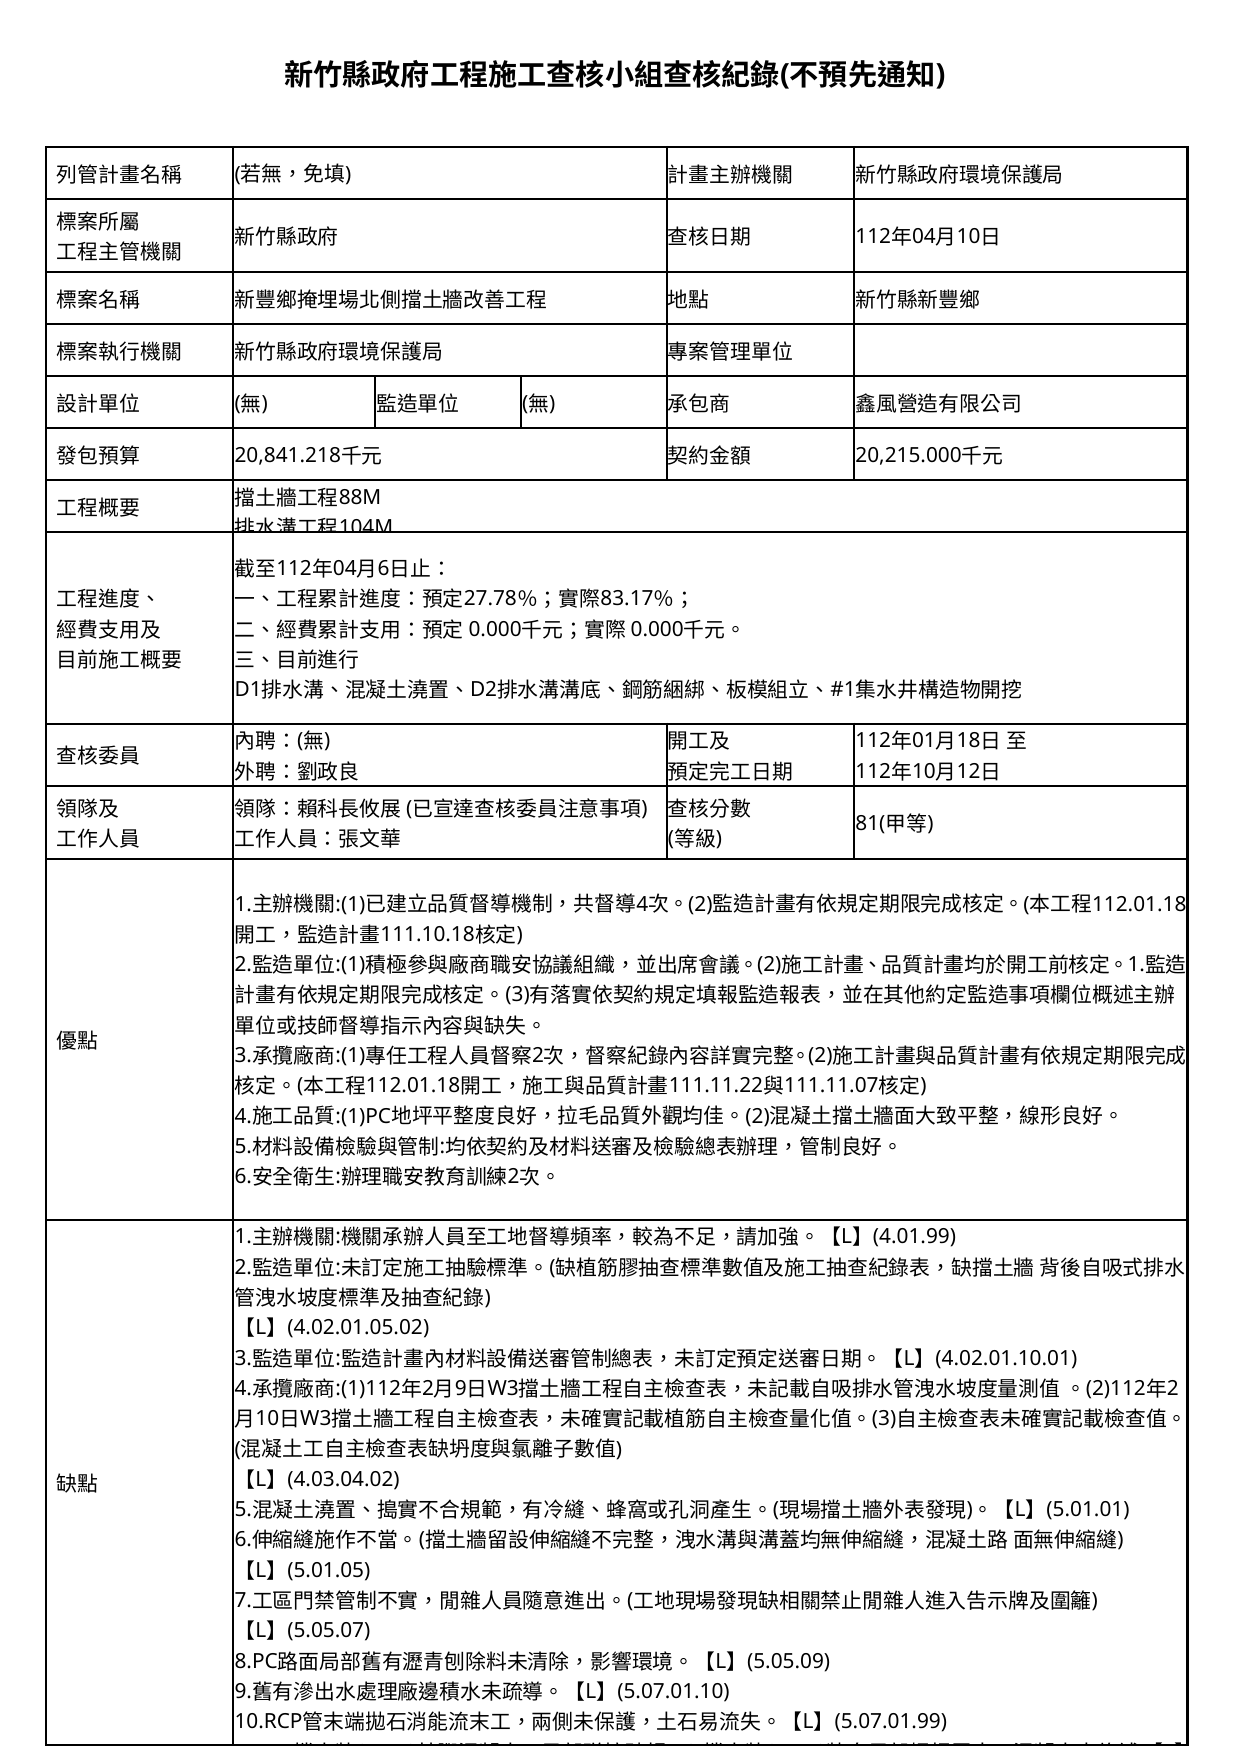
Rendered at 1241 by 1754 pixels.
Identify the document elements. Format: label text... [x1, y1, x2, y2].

table_header [0, 0, 42, 42]
table_cell [0, 1219, 42, 1743]
table_cell [0, 323, 42, 375]
table_cell 新竹縣新豐鄉 [855, 273, 1186, 323]
table_cell (若無，免填) [234, 148, 666, 198]
table_header [233, 0, 375, 42]
table_cell [1189, 858, 1239, 1218]
table_cell 列管計畫名稱 [47, 148, 232, 198]
table_cell 領隊及 工作人員 [47, 787, 232, 858]
table_cell 新竹縣政府環境保護局 [234, 325, 666, 375]
table_cell 設計單位 [47, 377, 232, 427]
table_cell [1189, 531, 1239, 723]
table_cell 新豐鄉掩埋場北側擋土牆改善工程 [234, 273, 666, 323]
table_cell [42, 104, 46, 146]
table_header [42, 0, 46, 42]
table_cell [0, 427, 42, 479]
table_cell [0, 104, 42, 146]
table_cell 缺點 [47, 1221, 232, 1743]
table_cell 發包預算 [47, 429, 232, 479]
table_cell 計畫主辦機關 [668, 148, 853, 198]
table_cell [0, 42, 42, 104]
table_cell [1189, 479, 1239, 531]
table_header [46, 0, 233, 42]
table_cell [1189, 1219, 1239, 1743]
table_cell 內聘：(無) 外聘：劉政良 [234, 725, 666, 785]
table_cell 工程進度、 經費支用及 目前施工概要 [47, 533, 232, 723]
table_cell (無) [522, 377, 666, 427]
table_cell [0, 271, 42, 323]
table_cell 112年04月10日 [855, 200, 1186, 271]
table_cell [667, 104, 854, 146]
table_cell [1189, 375, 1239, 427]
table_cell [1189, 723, 1239, 785]
table_cell [0, 198, 42, 271]
table_cell [855, 325, 1186, 375]
table_cell [0, 375, 42, 427]
table_cell [46, 104, 233, 146]
table_cell 承包商 [668, 377, 853, 427]
table_cell [521, 104, 667, 146]
table_cell 標案名稱 [47, 273, 232, 323]
table_cell 工程概要 [47, 481, 232, 531]
table_cell [0, 723, 42, 785]
table_cell 查核日期 [668, 200, 853, 271]
table_cell 領隊：賴科長攸展 (已宣達查核委員注意事項) 工作人員：張文華 [234, 787, 666, 858]
table_cell [0, 785, 42, 858]
table_cell [1189, 271, 1239, 323]
table_header [375, 0, 521, 42]
table_cell [0, 858, 42, 1218]
table_cell 20,215.000千元 [855, 429, 1186, 479]
table_cell [0, 531, 42, 723]
table_cell 優點 [47, 860, 232, 1218]
table_header [854, 0, 1187, 42]
table_cell (無) [234, 377, 374, 427]
table_cell [1189, 785, 1239, 858]
table_cell 契約金額 [668, 429, 853, 479]
table_cell [1189, 427, 1239, 479]
table_cell 截至112年04月6日止： 一、工程累計進度：預定27.78％；實際83.17％； 二、經費累計支用：預定 0.000千元；實際 0.000千元。 三、目前進行 D1排水溝、混凝土澆置、D2排水溝溝底、鋼筋綑綁、板模組立、#1集水井構造物開挖 [234, 533, 1186, 723]
table_cell 新竹縣政府 [234, 200, 666, 271]
table_cell [0, 146, 42, 198]
table_cell 擋土牆工程88M 排水溝工程104M [234, 481, 1186, 531]
table_cell [375, 104, 521, 146]
table_cell 新竹縣政府環境保護局 [855, 148, 1186, 198]
table_cell 專案管理單位 [668, 325, 853, 375]
table_cell [854, 104, 1187, 146]
table_cell 查核分數 (等級) [668, 787, 853, 858]
table_cell [1189, 198, 1239, 271]
table_cell 標案執行機關 [47, 325, 232, 375]
table_cell 標案所屬 工程主管機關 [47, 200, 232, 271]
table_cell 1.主辦機關:機關承辦人員至工地督導頻率，較為不足，請加強。【L】(4.01.99) 2.監造單位:未訂定施工抽驗標準。(缺植筋膠抽查標準數值及施工抽查紀錄表，缺擋土牆 背後自吸式排水管洩水坡度標準及抽查紀錄) 【L】(4.02.01.05.02) 3.監造單位:監造計畫內材料設備送審管制總表，未訂定預定送審日期。【L】(4.02.01.10.01) 4.承攬廠商:(1)112年2月9日W3擋土牆工程自主檢查表，未記載自吸排水管洩水坡度量測值 。(2)112年2月10日W3擋土牆工程自主檢查表，未確實記載植筋自主檢查量化值。(3)自主檢查表未確實記載檢查值。(混凝土工自主檢查表缺坍度與氯離子數值) 【L】(4.03.04.02) 5.混凝土澆置、搗實不合規範，有冷縫、蜂窩或孔洞產生。(現場擋土牆外表發現)。【L】(5.01.01) 6.伸縮縫施作不當。(擋土牆留設伸縮縫不完整，洩水溝與溝蓋均無伸縮縫，混凝土路 面無伸縮縫) 【L】(5.01.05) 7.工區門禁管制不實，閒雜人員隨意進出。(工地現場發現缺相關禁止閒雜人進入告示牌及圍籬) 【L】(5.05.07) 8.PC路面局部舊有瀝青刨除料未清除，影響環境。【L】(5.05.09) 9.舊有滲出水處理廠邊積水未疏導。【L】(5.07.01.10) 10.RCP管末端拋石消能流末工，兩側未保護，土石易流失。【L】(5.07.01.99) 11. (1)擋土牆0K+40基腳混凝土，局部碰撞破損。(2)擋土牆0K+40牆身局部螺桿露出，混凝土未修補。【L】(5.08.99) [234, 1221, 1186, 1743]
table_cell 監造單位 [376, 377, 520, 427]
table_cell [233, 104, 375, 146]
table_cell [1189, 323, 1239, 375]
table_cell 81(甲等) [855, 787, 1186, 858]
table_header [667, 0, 854, 42]
table_cell [1188, 42, 1239, 104]
table_header [521, 0, 667, 42]
table_cell 鑫風營造有限公司 [855, 377, 1186, 427]
table_header [1188, 0, 1239, 42]
table_cell [1189, 146, 1239, 198]
table_cell 新竹縣政府工程施工查核小組查核紀錄(不預先通知) [42, 42, 1187, 104]
table_cell [1188, 104, 1239, 146]
table_cell 開工及 預定完工日期 [668, 725, 853, 785]
table_cell 20,841.218千元 [234, 429, 666, 479]
table_cell 查核委員 [47, 725, 232, 785]
table_cell [0, 479, 42, 531]
table_cell 地點 [668, 273, 853, 323]
table_cell 1.主辦機關:(1)已建立品質督導機制，共督導4次。(2)監造計畫有依規定期限完成核定。(本工程112.01.18開工，監造計畫111.10.18核定) 2.監造單位:(1)積極參與廠商職安協議組織，並出席會議。(2)施工計畫、品質計畫均於開工前核定。1.監造計畫有依規定期限完成核定。(3)有落實依契約規定填報監造報表，並在其他約定監造事項欄位概述主辦單位或技師督導指示內容與缺失。 3.承攬廠商:(1)專任工程人員督察2次，督察紀錄內容詳實完整。(2)施工計畫與品質計畫有依規定期限完成核定。(本工程112.01.18開工，施工與品質計畫111.11.22與111.11.07核定) 4.施工品質:(1)PC地坪平整度良好，拉毛品質外觀均佳。(2)混凝土擋土牆面大致平整，線形良好。 5.材料設備檢驗與管制:均依契約及材料送審及檢驗總表辦理，管制良好。 6.安全衛生:辦理職安教育訓練2次。 [234, 860, 1186, 1218]
table_cell 112年01月18日 至 112年10月12日 [855, 725, 1186, 785]
